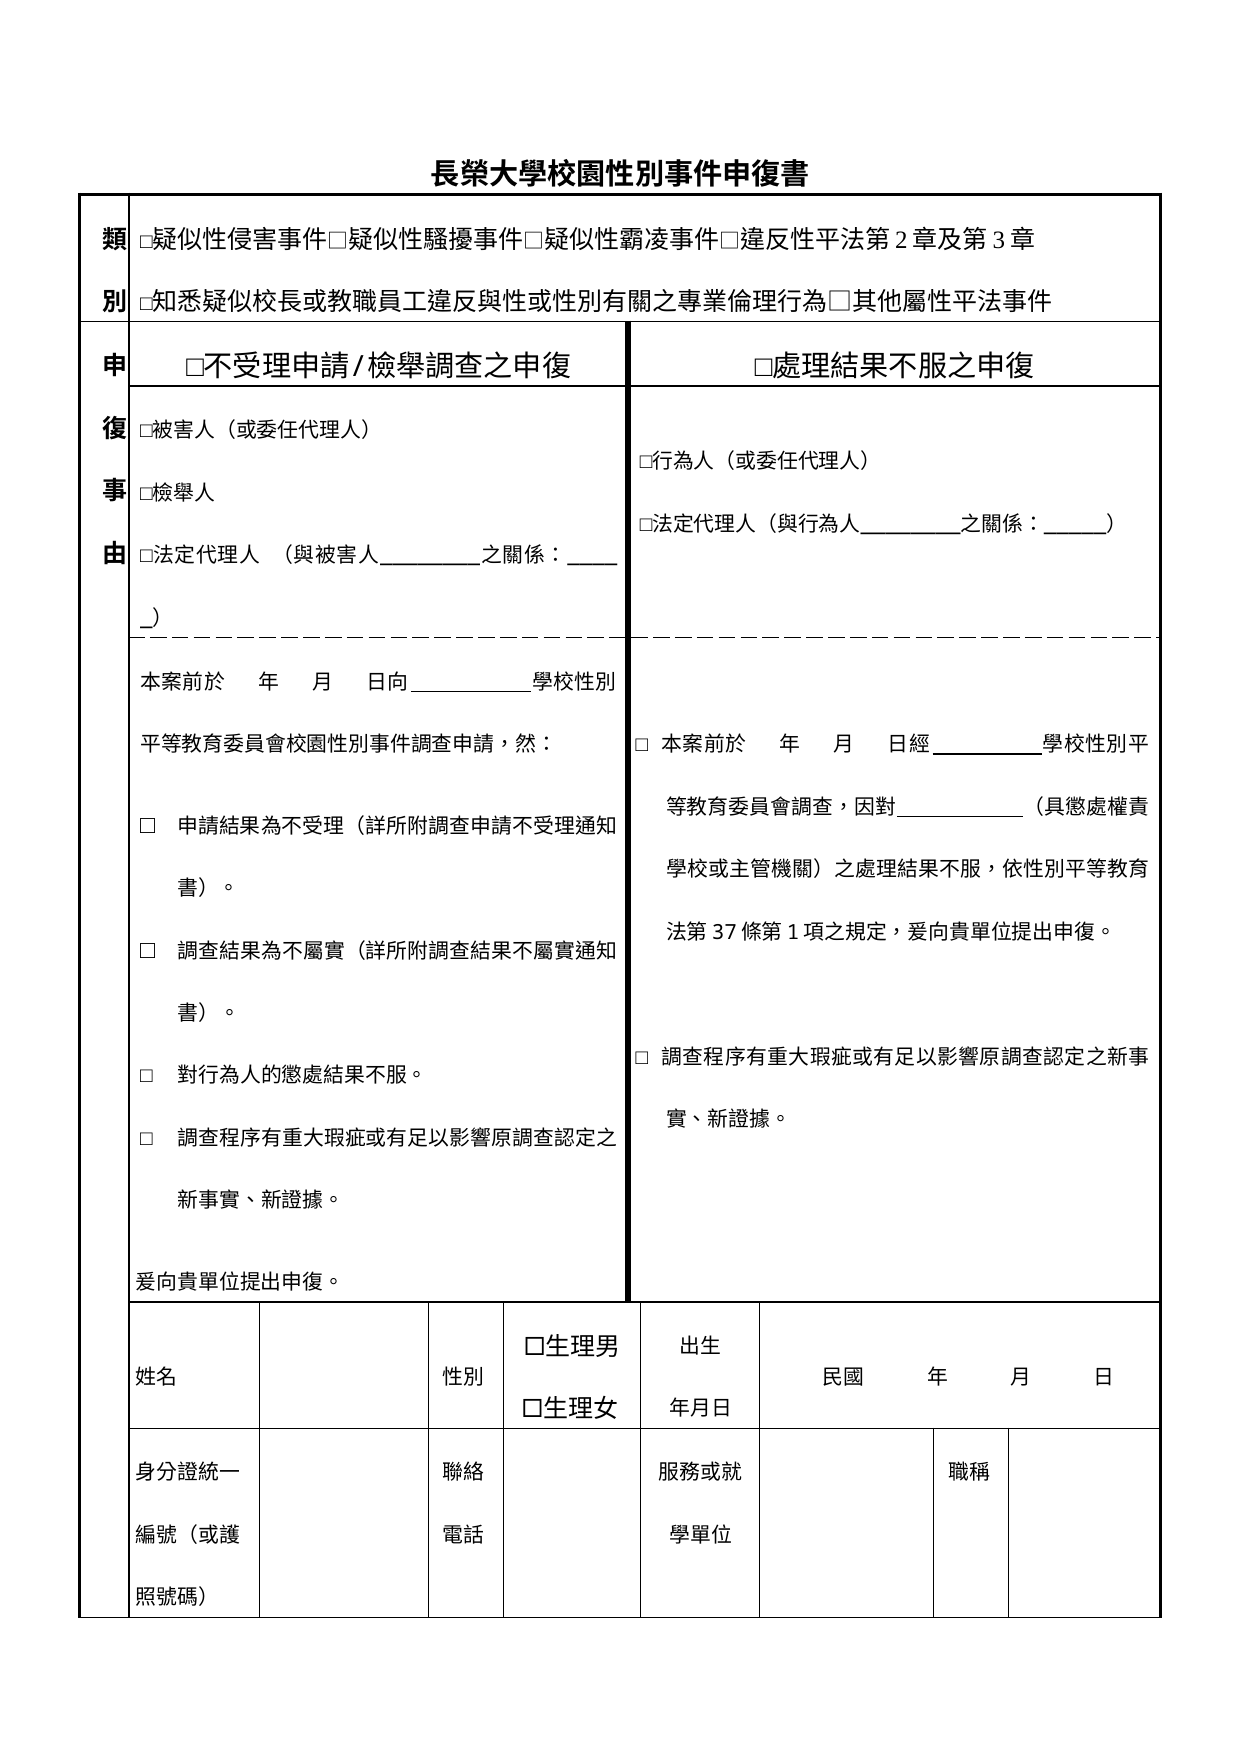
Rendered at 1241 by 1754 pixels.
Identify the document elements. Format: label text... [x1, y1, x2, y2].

table_cell 性別 [429, 1303, 503, 1427]
table_cell [260, 1429, 428, 1617]
table_cell 姓名 [130, 1303, 259, 1427]
table_cell 出生 年月日 [641, 1303, 759, 1427]
table_cell 服務或就學單位 [641, 1429, 759, 1617]
table_cell □不受理申請/檢舉調查之申復 [130, 322, 625, 385]
table_cell □ 本案前於 年 月 日經 學校性別平等教育委員會調查，因對 （具懲處權責學校或主管機關）之處理結果不服，依性別平等教育法第37條第1項之規定，爰向貴單位提出申復。 □ 調查程序有重大瑕疵或有足以影響原調查認定之新事實、新證據。 [631, 637, 1159, 1301]
table_cell [504, 1429, 640, 1617]
table_cell 申復事由 [81, 322, 128, 1617]
table_cell 聯絡電話 [429, 1429, 503, 1617]
table_cell □處理結果不服之申復 [631, 322, 1159, 385]
table_cell 民國 年 月 日 [760, 1303, 1159, 1427]
table_cell 職稱 [934, 1429, 1008, 1617]
table_cell □行為人（或委任代理人） □法定代理人（與行為人________之關係：_____） [631, 387, 1159, 637]
table_cell [260, 1303, 428, 1427]
table_header 類別 [81, 196, 128, 321]
table_cell 本案前於 年 月 日向 學校性別平等教育委員會校園性別事件調查申請，然： 申請結果為不受理（詳所附調查申請不受理通知書）。 調查結果為不屬實（詳所附調查結果不屬實通知書）。 對行為人的懲處結果不服。 調查程序有重大瑕疵或有足以影響原調查認定之新事實、新證據。 爰向貴單位提出申復。 [130, 637, 625, 1301]
table_cell [760, 1429, 933, 1617]
table_cell [1009, 1429, 1159, 1617]
text 長榮大學校園性別事件申復書 [118, 130, 1122, 192]
table_cell 身分證統一編號（或護照號碼） [130, 1429, 259, 1617]
table_cell 生理男 生理女 [504, 1303, 640, 1427]
table_cell □被害人（或委任代理人） □檢舉人 □法定代理人 （與被害人________之關係：_____） [130, 387, 625, 637]
table_header □疑似性侵害事件□疑似性騷擾事件□疑似性霸凌事件□違反性平法第2章及第3章 □知悉疑似校長或教職員工違反與性或性別有關之專業倫理行為□其他屬性平法事件 [130, 196, 1159, 321]
